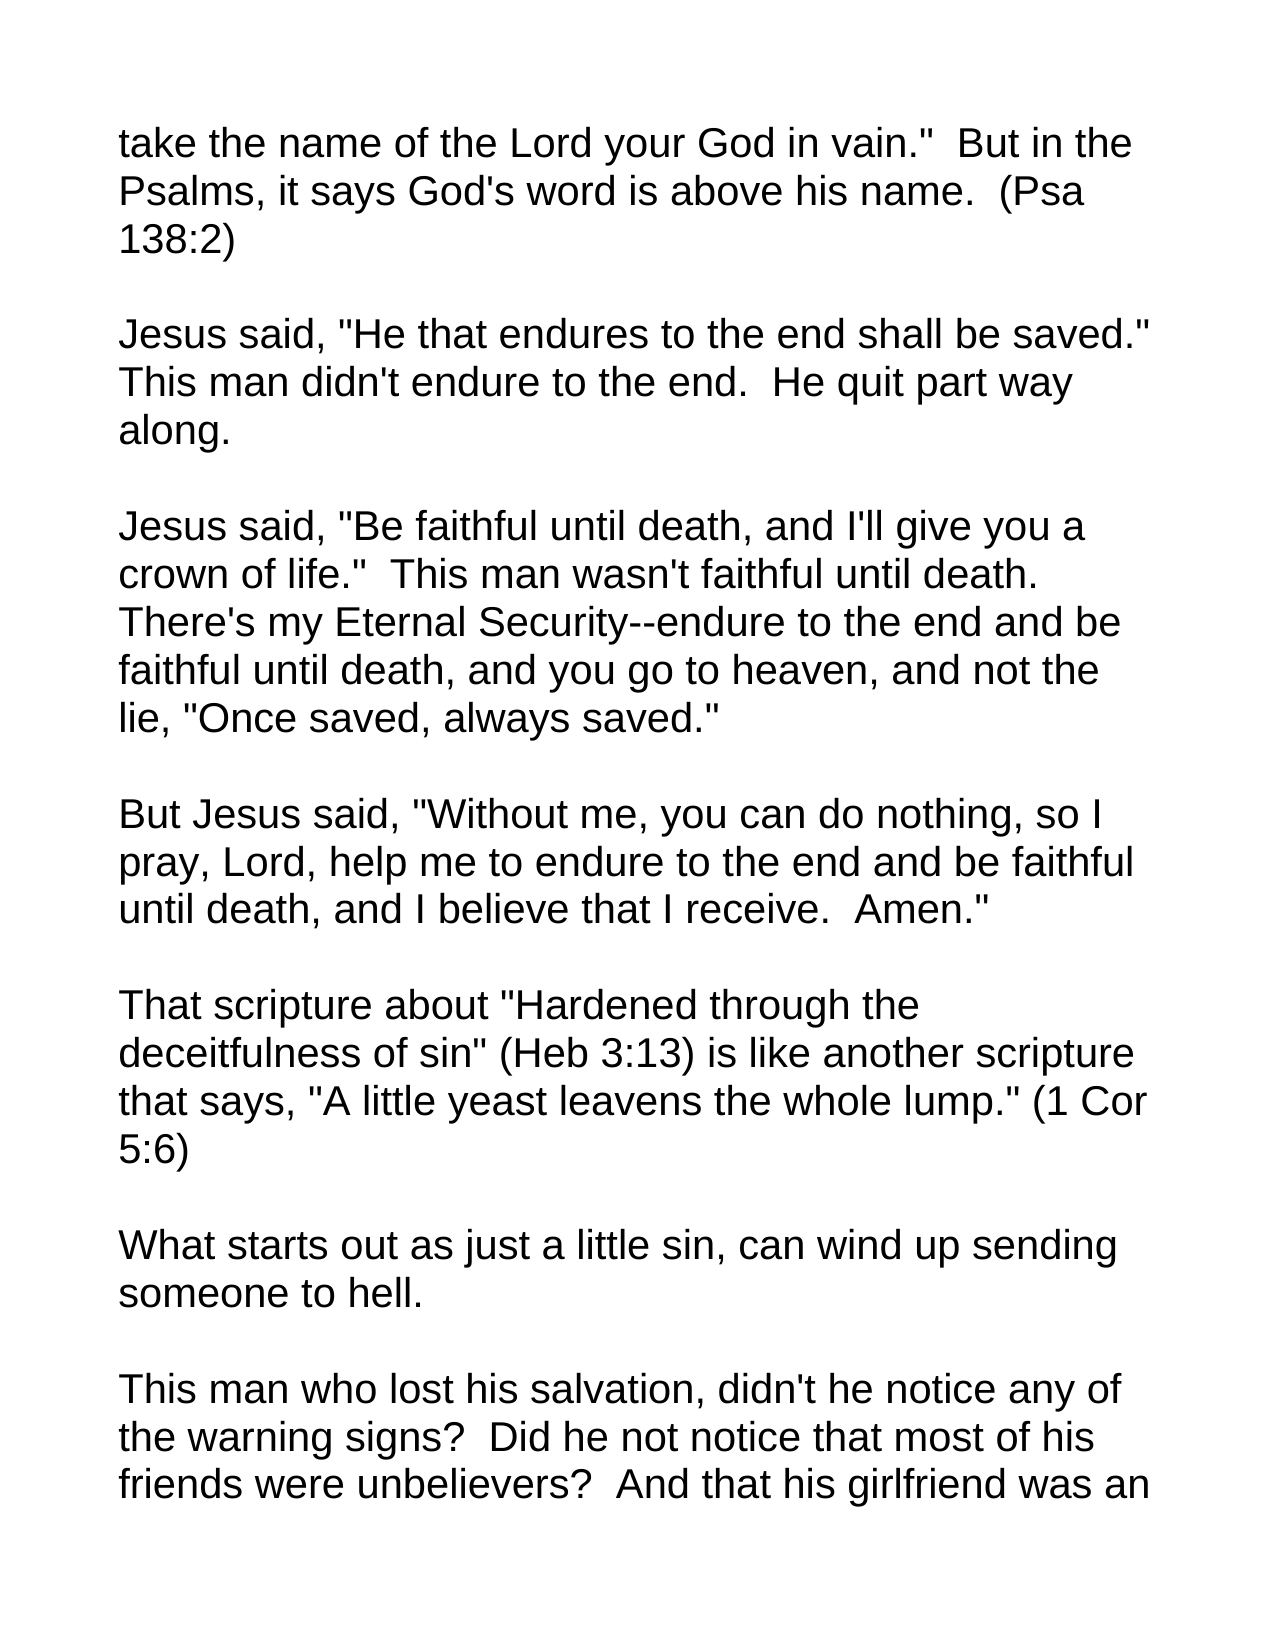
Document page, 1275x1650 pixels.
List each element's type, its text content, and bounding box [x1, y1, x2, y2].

text This man who lost his salvation, didn't he notice any of the warning signs? Did he not notice that most of his friends were unbelievers? And that his girlfriend was an [118, 1364, 1157, 1508]
text But Jesus said, "Without me, you can do nothing, so I pray, Lord, help me to endure to the end and be faithful until death, and I believe that I receive. Amen." [118, 789, 1157, 933]
text That scripture about "Hardened through the deceitfulness of sin" (Heb 3:13) is like another scripture that says, "A little yeast leavens the whole lump." (1 Cor 5:6) [118, 981, 1157, 1172]
text What starts out as just a little sin, can wind up sending someone to hell. [118, 1220, 1157, 1316]
text Jesus said, "Be faithful until death, and I'll give you a crown of life." This man wasn't faithful until death. There's my Eternal Security--endure to the end and be faithful until death, and you go to heaven, and not the lie, "Once saved, always saved." [118, 501, 1157, 741]
text take the name of the Lord your God in vain." But in the Psalms, it says God's word is above his name. (Psa 138:2) [118, 118, 1157, 262]
text Jesus said, "He that endures to the end shall be saved." This man didn't endure to the end. He quit part way along. [118, 310, 1157, 453]
